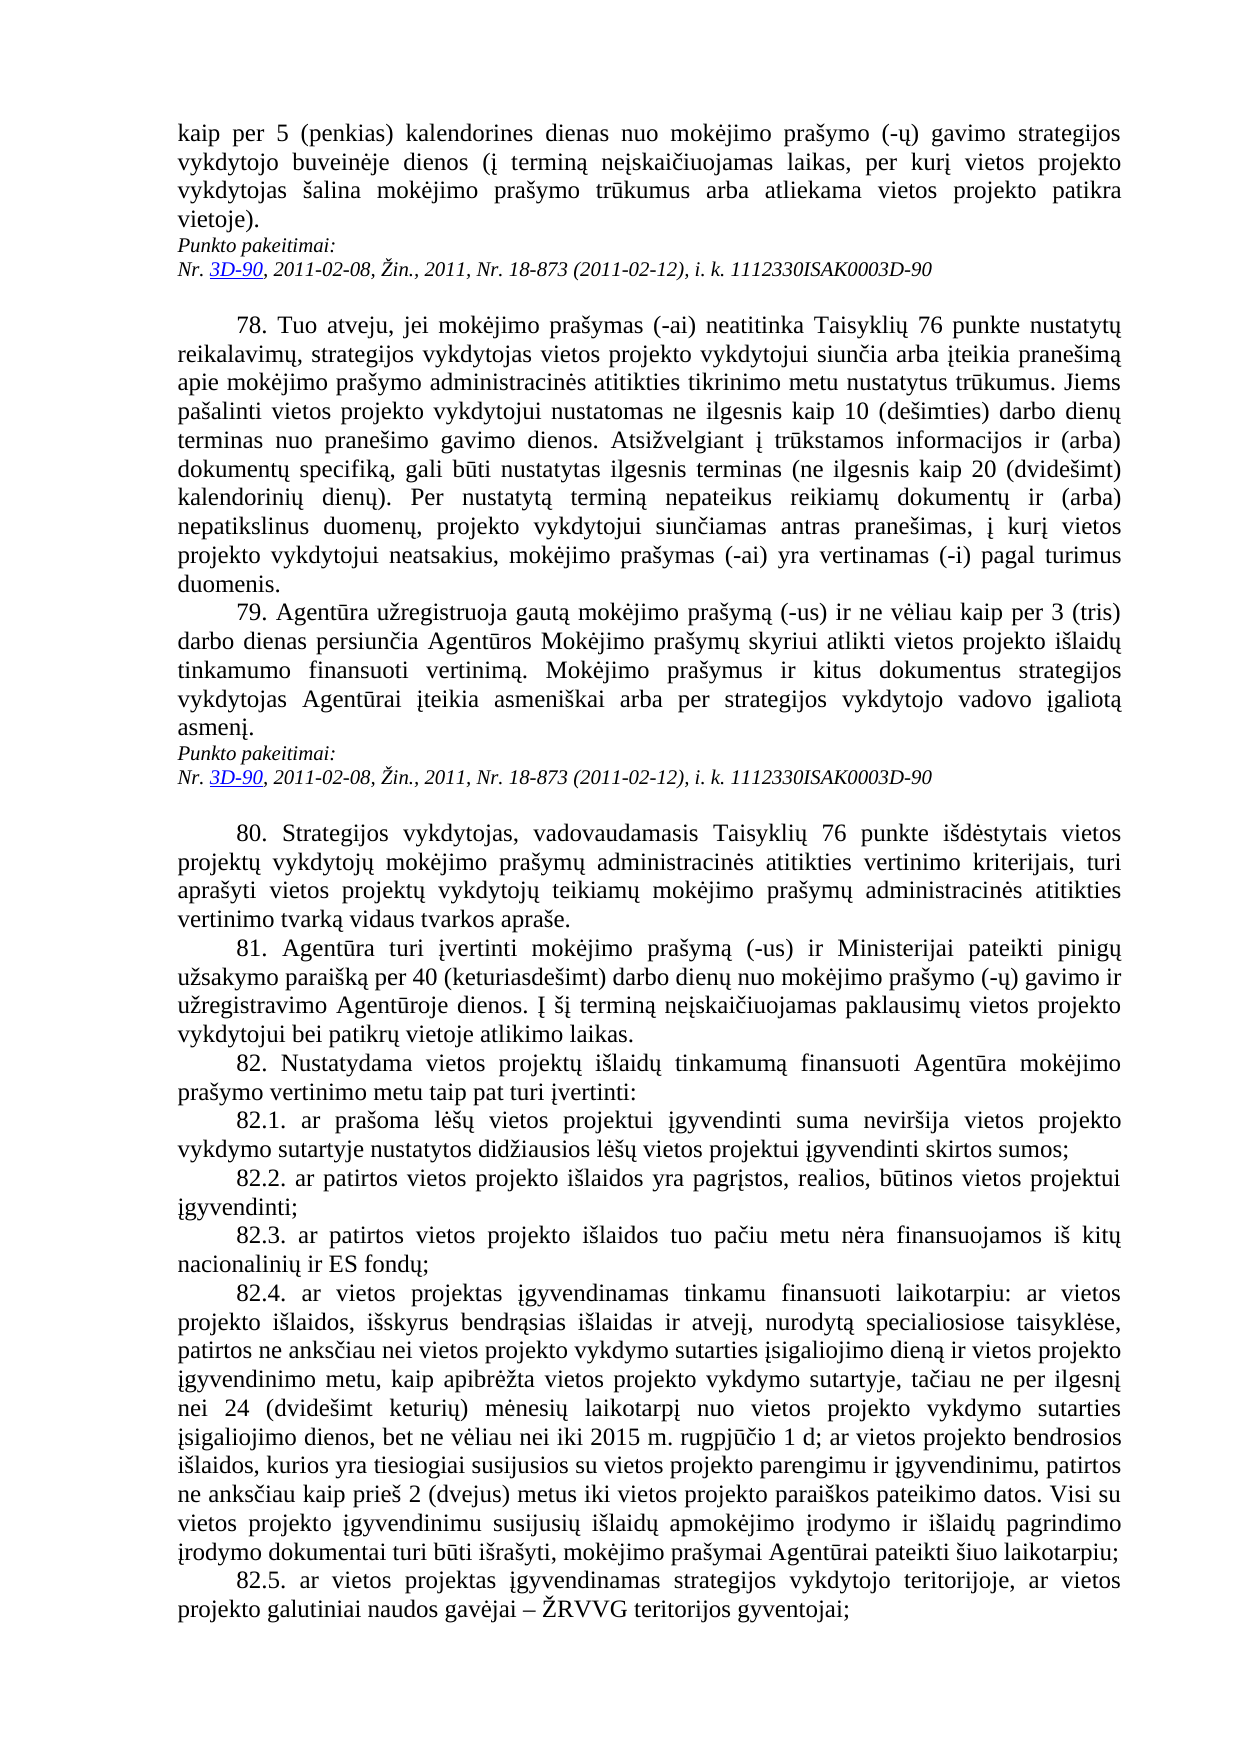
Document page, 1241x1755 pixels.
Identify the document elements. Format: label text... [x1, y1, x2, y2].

text 80. Strategijos vykdytojas, vadovaudamasis Taisyklių 76 punkte išdėstytais vietos projektų vykdytojų mokėjimo prašymų administracinės atitikties vertinimo kriterijais, turi aprašyti vietos projektų vykdytojų teikiamų mokėjimo prašymų administracinės atitikties vertinimo tvarką vidaus tvarkos apraše. [177, 818, 1122, 933]
text 82.4. ar vietos projektas įgyvendinamas tinkamu finansuoti laikotarpiu: ar vietos projekto išlaidos, išskyrus bendrąsias išlaidas ir atvejį, nurodytą specialiosiose taisyklėse, patirtos ne anksčiau nei vietos projekto vykdymo sutarties įsigaliojimo dieną ir vietos projekto įgyvendinimo metu, kaip apibrėžta vietos projekto vykdymo sutartyje, tačiau ne per ilgesnį nei 24 (dvidešimt keturių) mėnesių laikotarpį nuo vietos projekto vykdymo sutarties įsigaliojimo dienos, bet ne vėliau nei iki 2015 m. rugpjūčio 1 d; ar vietos projekto bendrosios išlaidos, kurios yra tiesiogiai susijusios su vietos projekto parengimu ir įgyvendinimu, patirtos ne anksčiau kaip prieš 2 (dvejus) metus iki vietos projekto paraiškos pateikimo datos. Visi su vietos projekto įgyvendinimu susijusių išlaidų apmokėjimo įrodymo ir išlaidų pagrindimo įrodymo dokumentai turi būti išrašyti, mokėjimo prašymai Agentūrai pateikti šiuo laikotarpiu; [177, 1278, 1122, 1566]
text Punkto pakeitimai: [177, 233, 1122, 257]
text 82.3. ar patirtos vietos projekto išlaidos tuo pačiu metu nėra finansuojamos iš kitų nacionalinių ir ES fondų; [177, 1221, 1122, 1278]
text Punkto pakeitimai: [177, 741, 1122, 765]
text 82. Nustatydama vietos projektų išlaidų tinkamumą finansuoti Agentūra mokėjimo prašymo vertinimo metu taip pat turi įvertinti: [177, 1048, 1122, 1106]
text 82.1. ar prašoma lėšų vietos projektui įgyvendinti suma neviršija vietos projekto vykdymo sutartyje nustatytos didžiausios lėšų vietos projektui įgyvendinti skirtos sumos; [177, 1106, 1122, 1163]
text Nr. 3D-90, 2011-02-08, Žin., 2011, Nr. 18-873 (2011-02-12), i. k. 1112330ISAK0003D-90 [177, 765, 1122, 789]
text 82.2. ar patirtos vietos projekto išlaidos yra pagrįstos, realios, būtinos vietos projektui įgyvendinti; [177, 1163, 1122, 1221]
text 81. Agentūra turi įvertinti mokėjimo prašymą (-us) ir Ministerijai pateikti pinigų užsakymo paraišką per 40 (keturiasdešimt) darbo dienų nuo mokėjimo prašymo (-ų) gavimo ir užregistravimo Agentūroje dienos. Į šį terminą neįskaičiuojamas paklausimų vietos projekto vykdytojui bei patikrų vietoje atlikimo laikas. [177, 933, 1122, 1048]
text Nr. 3D-90, 2011-02-08, Žin., 2011, Nr. 18-873 (2011-02-12), i. k. 1112330ISAK0003D-90 [177, 257, 1122, 281]
text kaip per 5 (penkias) kalendorines dienas nuo mokėjimo prašymo (-ų) gavimo strategijos vykdytojo buveinėje dienos (į terminą neįskaičiuojamas laikas, per kurį vietos projekto vykdytojas šalina mokėjimo prašymo trūkumus arba atliekama vietos projekto patikra vietoje). [177, 118, 1122, 233]
text 79. Agentūra užregistruoja gautą mokėjimo prašymą (-us) ir ne vėliau kaip per 3 (tris) darbo dienas persiunčia Agentūros Mokėjimo prašymų skyriui atlikti vietos projekto išlaidų tinkamumo finansuoti vertinimą. Mokėjimo prašymus ir kitus dokumentus strategijos vykdytojas Agentūrai įteikia asmeniškai arba per strategijos vykdytojo vadovo įgaliotą asmenį. [177, 597, 1122, 741]
text 78. Tuo atveju, jei mokėjimo prašymas (-ai) neatitinka Taisyklių 76 punkte nustatytų reikalavimų, strategijos vykdytojas vietos projekto vykdytojui siunčia arba įteikia pranešimą apie mokėjimo prašymo administracinės atitikties tikrinimo metu nustatytus trūkumus. Jiems pašalinti vietos projekto vykdytojui nustatomas ne ilgesnis kaip 10 (dešimties) darbo dienų terminas nuo pranešimo gavimo dienos. Atsižvelgiant į trūkstamos informacijos ir (arba) dokumentų specifiką, gali būti nustatytas ilgesnis terminas (ne ilgesnis kaip 20 (dvidešimt) kalendorinių dienų). Per nustatytą terminą nepateikus reikiamų dokumentų ir (arba) nepatikslinus duomenų, projekto vykdytojui siunčiamas antras pranešimas, į kurį vietos projekto vykdytojui neatsakius, mokėjimo prašymas (-ai) yra vertinamas (-i) pagal turimus duomenis. [177, 310, 1122, 597]
text 82.5. ar vietos projektas įgyvendinamas strategijos vykdytojo teritorijoje, ar vietos projekto galutiniai naudos gavėjai – ŽRVVG teritorijos gyventojai; [177, 1566, 1122, 1623]
